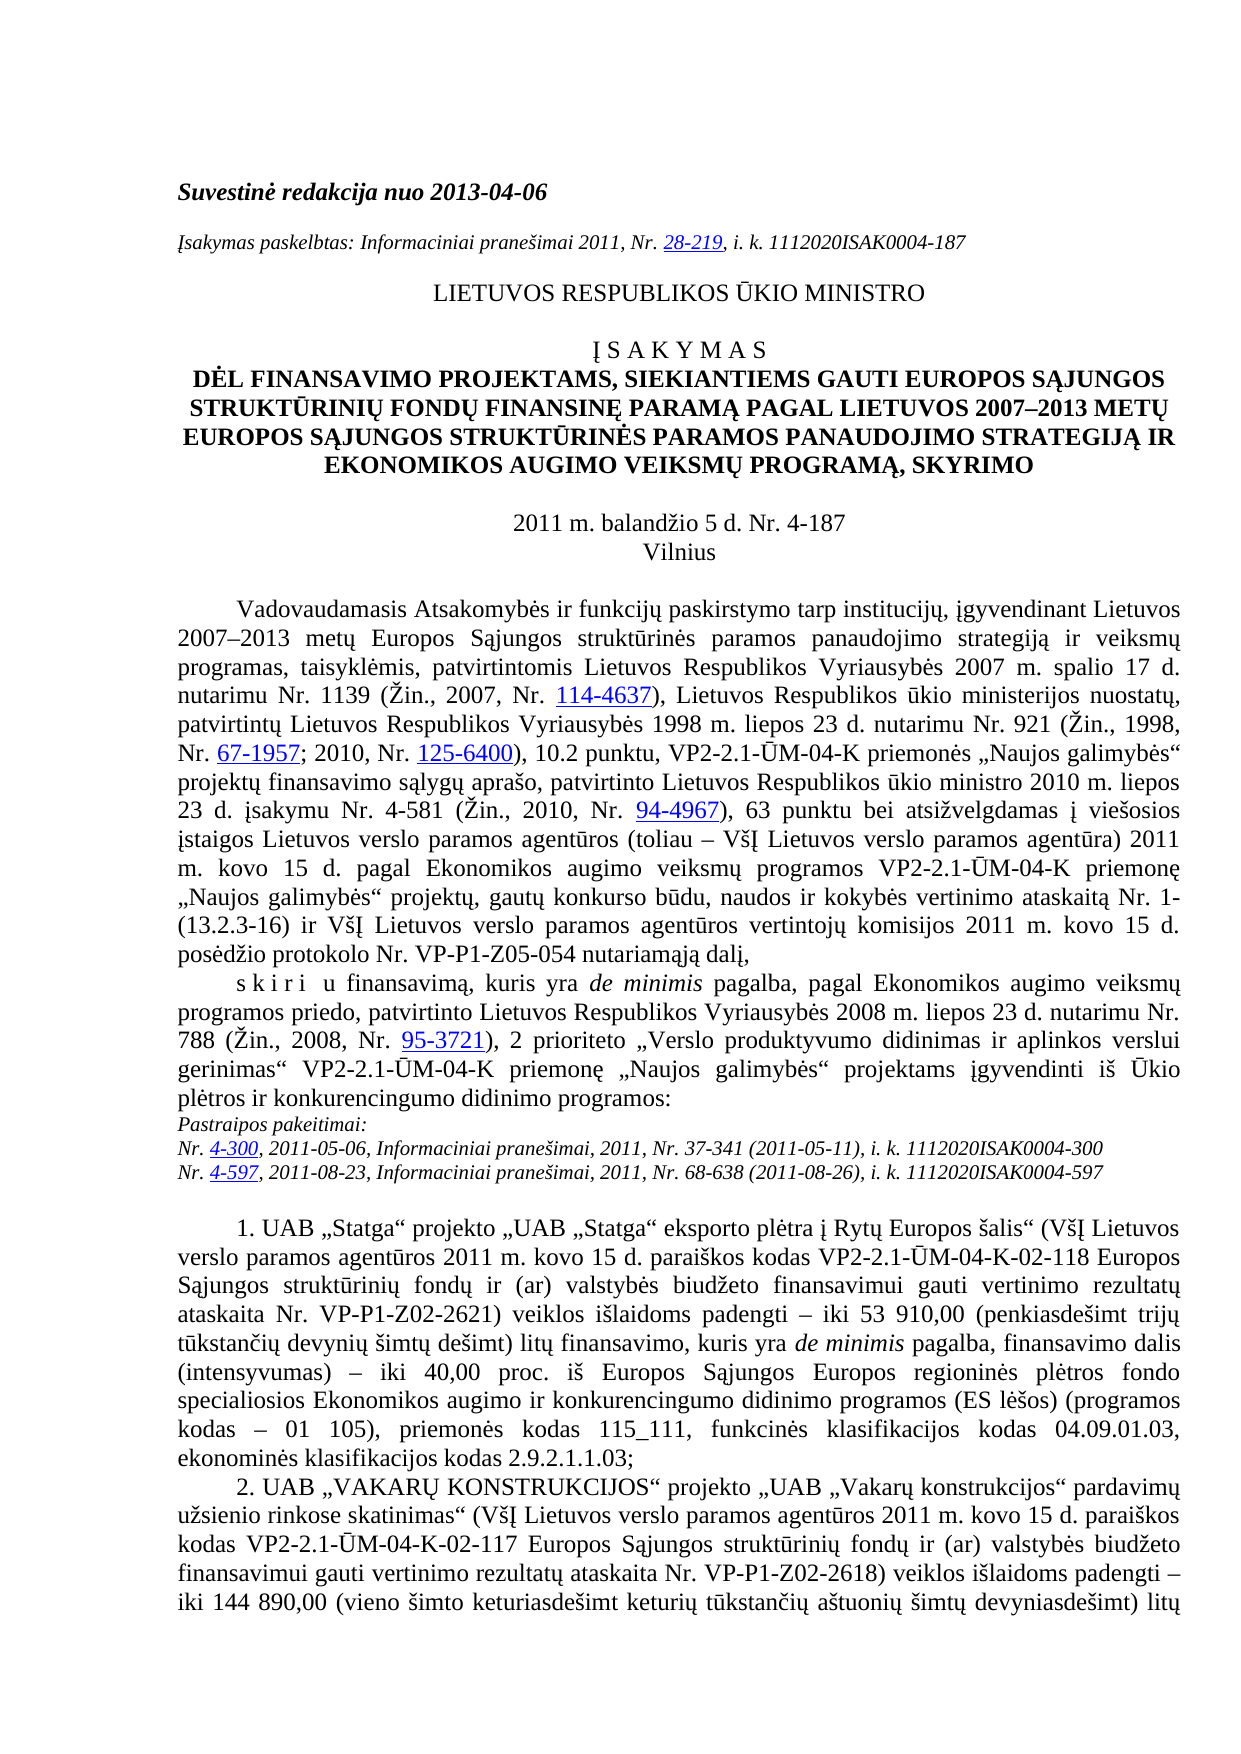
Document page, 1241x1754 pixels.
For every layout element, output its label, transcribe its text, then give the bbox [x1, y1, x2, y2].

text Pastraipos pakeitimai: [177, 1112, 1181, 1136]
text skiri u finansavimą, kuris yra de minimis pagalba, pagal Ekonomikos augimo veiksmų programos priedo, patvirtinto Lietuvos Respublikos Vyriausybės 2008 m. liepos 23 d. nutarimu Nr. 788 (Žin., 2008, Nr. 95-3721), 2 prioriteto „Verslo produktyvumo didinimas ir aplinkos verslui gerinimas“ VP2-2.1-ŪM-04-K priemonę „Naujos galimybės“ projektams įgyvendinti iš Ūkio plėtros ir konkurencingumo didinimo programos: [177, 968, 1181, 1112]
text LIETUVOS RESPUBLIKOS ŪKIO MINISTRO [177, 278, 1181, 307]
text Vilnius [177, 537, 1181, 566]
text Suvestinė redakcija nuo 2013-04-06 [177, 177, 1181, 206]
text Nr. 4-300, 2011-05-06, Informaciniai pranešimai, 2011, Nr. 37-341 (2011-05-11), i. k. 1112020ISAK0004-300 [177, 1136, 1181, 1160]
text Įsakymas paskelbtas: Informaciniai pranešimai 2011, Nr. 28-219, i. k. 1112020ISAK0004-187 [177, 230, 1181, 254]
text Vadovaudamasis Atsakomybės ir funkcijų paskirstymo tarp institucijų, įgyvendinant Lietuvos 2007–2013 metų Europos Sąjungos struktūrinės paramos panaudojimo strategiją ir veiksmų programas, taisyklėmis, patvirtintomis Lietuvos Respublikos Vyriausybės 2007 m. spalio 17 d. nutarimu Nr. 1139 (Žin., 2007, Nr. 114-4637), Lietuvos Respublikos ūkio ministerijos nuostatų, patvirtintų Lietuvos Respublikos Vyriausybės 1998 m. liepos 23 d. nutarimu Nr. 921 (Žin., 1998, Nr. 67-1957; 2010, Nr. 125-6400), 10.2 punktu, VP2-2.1-ŪM-04-K priemonės „Naujos galimybės“ projektų finansavimo sąlygų aprašo, patvirtinto Lietuvos Respublikos ūkio ministro 2010 m. liepos 23 d. įsakymu Nr. 4-581 (Žin., 2010, Nr. 94-4967), 63 punktu bei atsižvelgdamas į viešosios įstaigos Lietuvos verslo paramos agentūros (toliau – VšĮ Lietuvos verslo paramos agentūra) 2011 m. kovo 15 d. pagal Ekonomikos augimo veiksmų programos VP2-2.1-ŪM-04-K priemonę „Naujos galimybės“ projektų, gautų konkurso būdu, naudos ir kokybės vertinimo ataskaitą Nr. 1-(13.2.3-16) ir VšĮ Lietuvos verslo paramos agentūros vertintojų komisijos 2011 m. kovo 15 d. posėdžio protokolo Nr. VP-P1-Z05-054 nutariamąją dalį, [177, 594, 1181, 968]
text 1. UAB „Statga“ projekto „UAB „Statga“ eksporto plėtra į Rytų Europos šalis“ (VšĮ Lietuvos verslo paramos agentūros 2011 m. kovo 15 d. paraiškos kodas VP2-2.1-ŪM-04-K-02-118 Europos Sąjungos struktūrinių fondų ir (ar) valstybės biudžeto finansavimui gauti vertinimo rezultatų ataskaita Nr. VP-P1-Z02-2621) veiklos išlaidoms padengti – iki 53 910,00 (penkiasdešimt trijų tūkstančių devynių šimtų dešimt) litų finansavimo, kuris yra de minimis pagalba, finansavimo dalis (intensyvumas) – iki 40,00 proc. iš Europos Sąjungos Europos regioninės plėtros fondo specialiosios Ekonomikos augimo ir konkurencingumo didinimo programos (ES lėšos) (programos kodas – 01 105), priemonės kodas 115_111, funkcinės klasifikacijos kodas 04.09.01.03, ekonominės klasifikacijos kodas 2.9.2.1.1.03; [177, 1213, 1181, 1472]
text Nr. 4-597, 2011-08-23, Informaciniai pranešimai, 2011, Nr. 68-638 (2011-08-26), i. k. 1112020ISAK0004-597 [177, 1160, 1181, 1184]
text ĮSAKYMAS [177, 336, 1181, 364]
text DĖL finansavimo projektams, siekiantiems gauti europos sąjungos struktūrinių fondų finansinę paramą PAGAL LIETUVOS 2007–2013 METŲ eUROPOS SĄJUNGOS STRUKTŪRINĖS PARAMOS PANAUDOJIMO STRATEGIJĄ IR EKONOMIKOS AUGIMO VEIKSMŲ PROGRAMĄ, SKYRIMO [177, 364, 1181, 479]
text 2011 m. balandžio 5 d. Nr. 4-187 [177, 508, 1181, 537]
text 2. UAB „VAKARŲ KONSTRUKCIJOS“ projekto „UAB „Vakarų konstrukcijos“ pardavimų užsienio rinkose skatinimas“ (VšĮ Lietuvos verslo paramos agentūros 2011 m. kovo 15 d. paraiškos kodas VP2-2.1-ŪM-04-K-02-117 Europos Sąjungos struktūrinių fondų ir (ar) valstybės biudžeto finansavimui gauti vertinimo rezultatų ataskaita Nr. VP-P1-Z02-2618) veiklos išlaidoms padengti – iki 144 890,00 (vieno šimto keturiasdešimt keturių tūkstančių aštuonių šimtų devyniasdešimt) litų [177, 1472, 1181, 1615]
